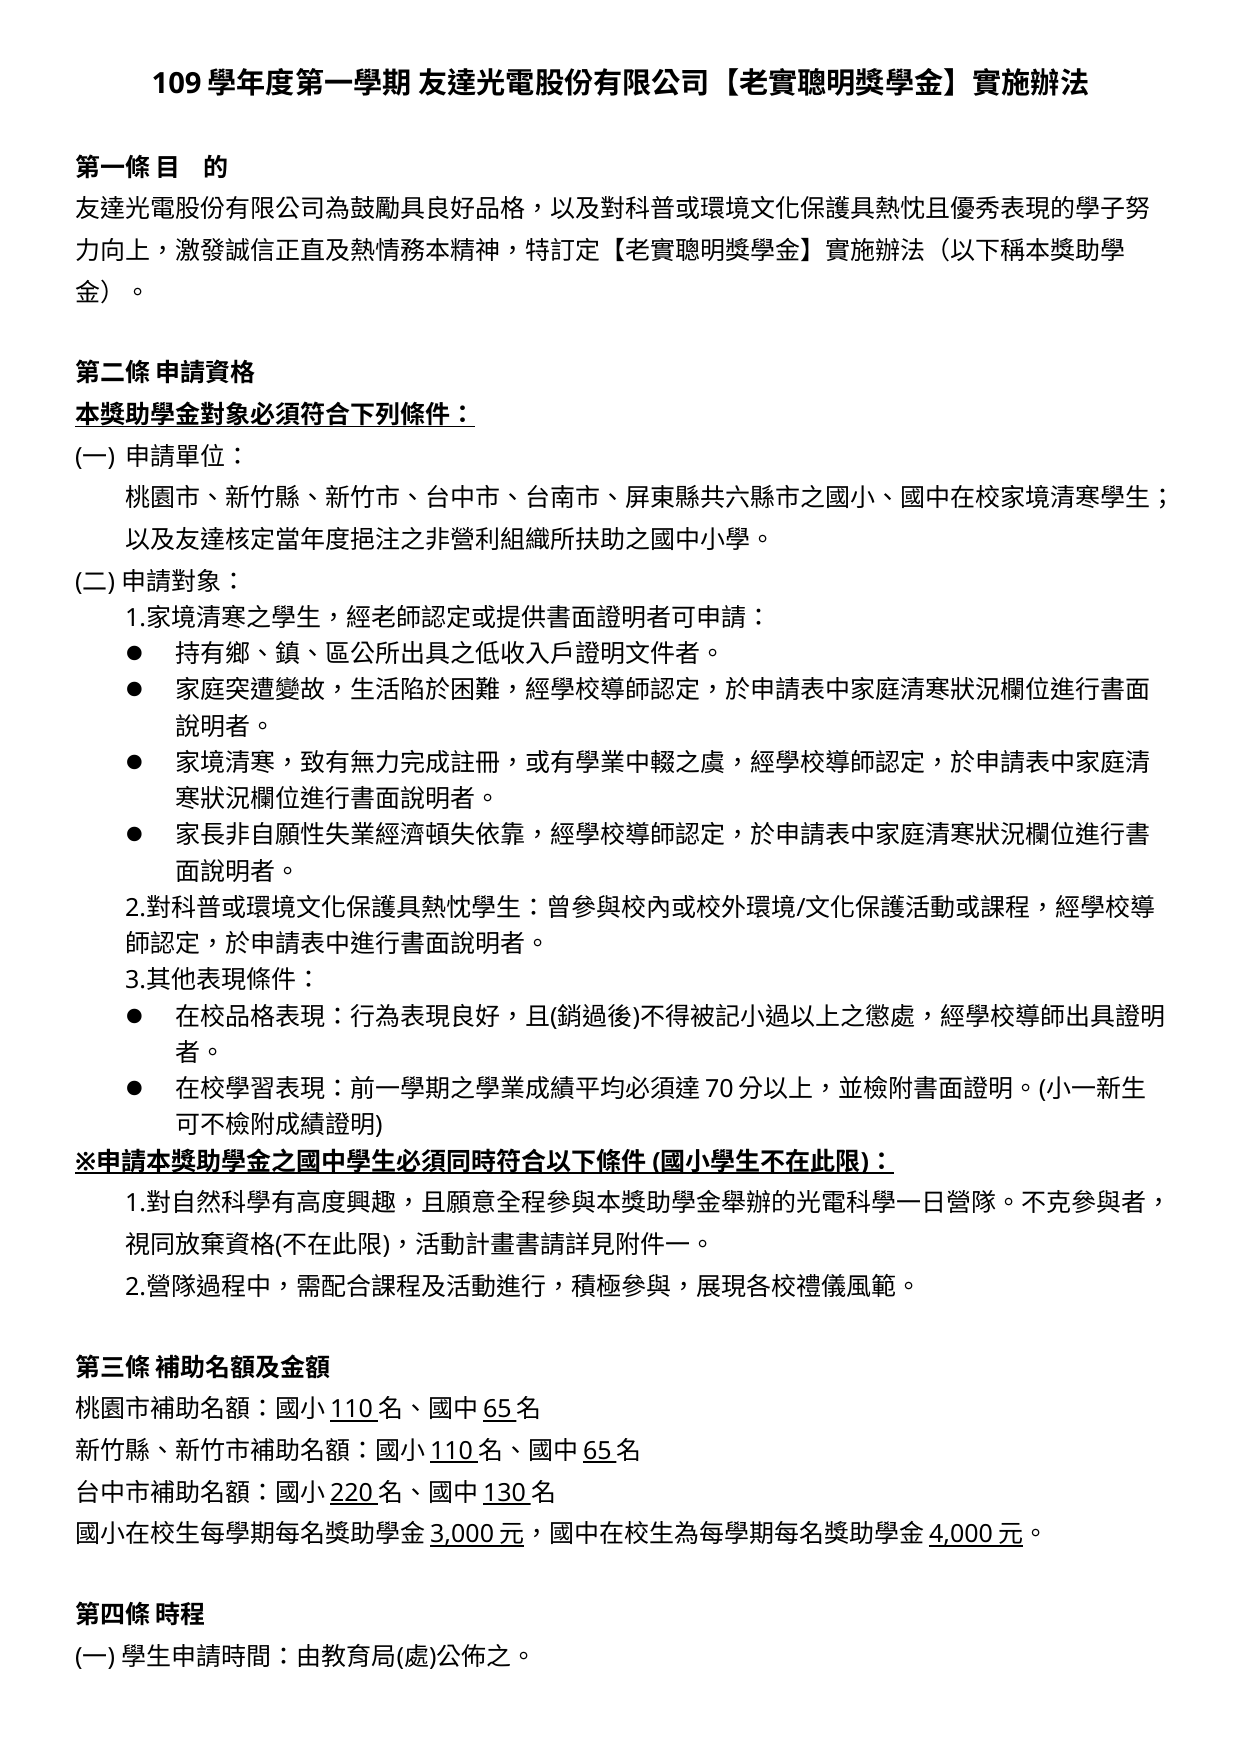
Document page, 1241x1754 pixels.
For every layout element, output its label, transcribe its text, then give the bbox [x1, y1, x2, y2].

text 第三條 補助名額及金額 [75, 1347, 1165, 1383]
text 本獎助學金對象必須符合下列條件： [75, 394, 1165, 431]
text 國小在校生每學期每名獎助學金3,000元，國中在校生為每學期每名獎助學金4,000元。 [75, 1514, 1165, 1550]
text ※申請本獎助學金之國中學生必須同時符合以下條件 (國小學生不在此限)： [75, 1141, 1165, 1177]
text 109學年度第一學期 友達光電股份有限公司【老實聰明獎學金】實施辦法 [75, 59, 1165, 102]
list 家境清寒，致有無力完成註冊，或有學業中輟之虞，經學校導師認定，於申請表中家庭清寒狀況欄位進行書面說明者。 [125, 742, 1165, 815]
list 申請單位： [75, 436, 1165, 472]
text 台中市補助名額：國小220名、國中130名 [75, 1472, 1165, 1508]
text 新竹縣、新竹市補助名額：國小110名、國中65名 [75, 1430, 1165, 1467]
list 家庭突遭變故，生活陷於困難，經學校導師認定，於申請表中家庭清寒狀況欄位進行書面說明者。 [125, 670, 1165, 742]
text 3.其他表現條件： [125, 960, 1165, 996]
text 友達光電股份有限公司為鼓勵具良好品格，以及對科普或環境文化保護具熱忱且優秀表現的學子努力向上，激發誠信正直及熱情務本精神，特訂定【老實聰明獎學金】實施辦法（以下稱本獎助學金）。 [75, 189, 1165, 308]
text 第一條 目 的 [75, 147, 1165, 183]
text 1.家境清寒之學生，經老師認定或提供書面證明者可申請： [125, 597, 1165, 634]
text 桃園市補助名額：國小110名、國中65名 [75, 1389, 1165, 1425]
text 第二條 申請資格 [75, 353, 1165, 389]
list 在校學習表現：前一學期之學業成績平均必須達70分以上，並檢附書面證明。(小一新生可不檢附成績證明) [125, 1069, 1165, 1141]
text (二) 申請對象： [75, 561, 1165, 597]
list 家長非自願性失業經濟頓失依靠，經學校導師認定，於申請表中家庭清寒狀況欄位進行書面說明者。 [125, 815, 1165, 887]
text 第四條 時程 [75, 1594, 1165, 1631]
text 2.對科普或環境文化保護具熱忱學生：曾參與校內或校外環境/文化保護活動或課程，經學校導師認定，於申請表中進行書面說明者。 [125, 887, 1165, 960]
list 在校品格表現：行為表現良好，且(銷過後)不得被記小過以上之懲處，經學校導師出具證明者。 [125, 996, 1165, 1069]
text 2.營隊過程中，需配合課程及活動進行，積極參與，展現各校禮儀風範。 [125, 1266, 1165, 1302]
text (一) 學生申請時間：由教育局(處)公佈之。 [75, 1636, 1165, 1672]
list 持有鄉、鎮、區公所出具之低收入戶證明文件者。 [125, 634, 1165, 670]
text 桃園市、新竹縣、新竹市、台中市、台南市、屏東縣共六縣市之國小、國中在校家境清寒學生；以及友達核定當年度挹注之非營利組織所扶助之國中小學。 [125, 478, 1165, 556]
text 1.對自然科學有高度興趣，且願意全程參與本獎助學金舉辦的光電科學一日營隊。不克參與者，視同放棄資格(不在此限)，活動計畫書請詳見附件一。 [125, 1183, 1165, 1261]
